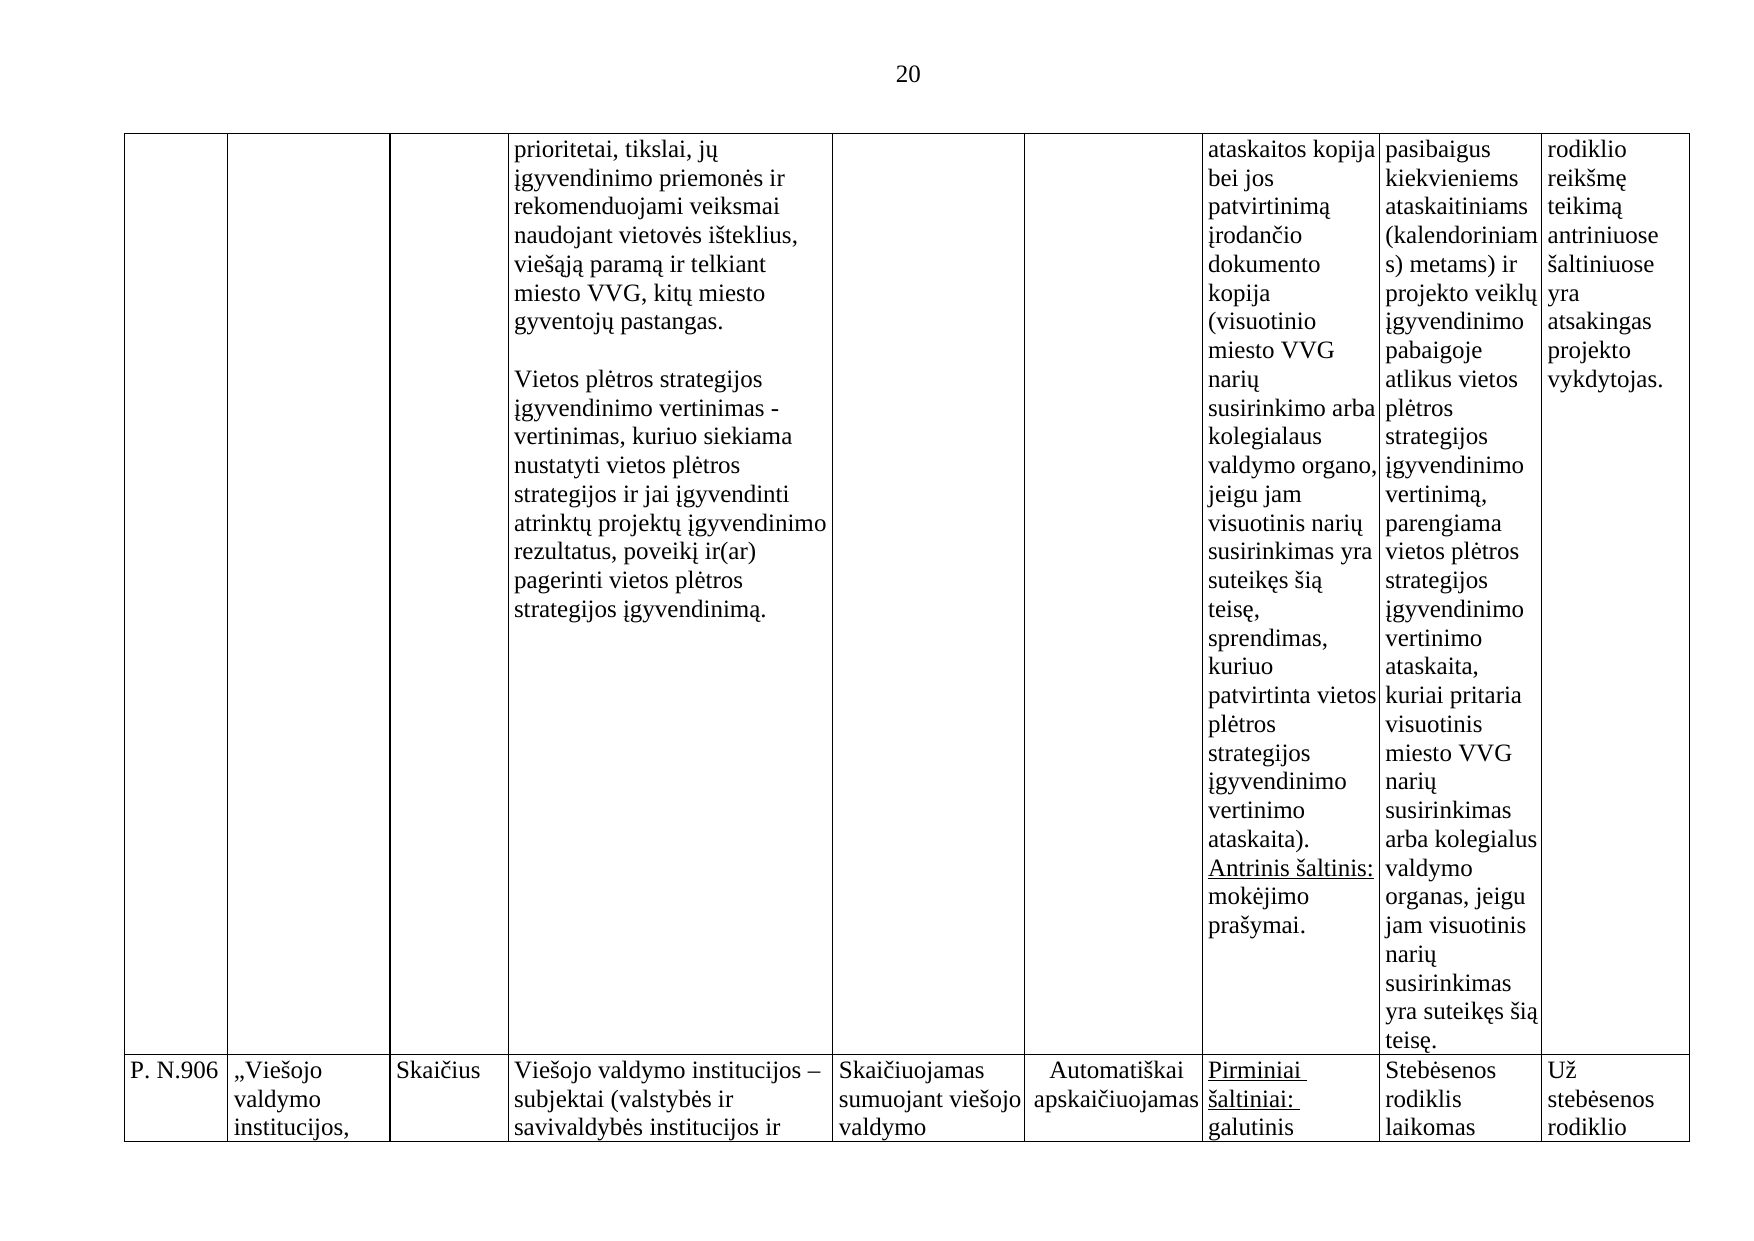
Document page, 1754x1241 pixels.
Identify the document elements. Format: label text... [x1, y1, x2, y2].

table_cell rodiklio reikšmę teikimą antriniuose šaltiniuose yra atsakingas projekto vykdytojas. [1542, 134, 1689, 1054]
table_cell pasibaigus kiekvieniems ataskaitiniams (kalendoriniams) metams) ir projekto veiklų įgyvendinimo pabaigoje atlikus vietos plėtros strategijos įgyvendinimo vertinimą, parengiama vietos plėtros strategijos įgyvendinimo vertinimo ataskaita, kuriai pritaria visuotinis miesto VVG narių susirinkimas arba kolegialus valdymo organas, jeigu jam visuotinis narių susirinkimas yra suteikęs šią teisę. [1380, 134, 1541, 1054]
table_cell ataskaitos kopija bei jos patvirtinimą įrodančio dokumento kopija (visuotinio miesto VVG narių susirinkimo arba kolegialaus valdymo organo, jeigu jam visuotinis narių susirinkimas yra suteikęs šią teisę, sprendimas, kuriuo patvirtinta vietos plėtros strategijos įgyvendinimo vertinimo ataskaita). Antrinis šaltinis: mokėjimo prašymai. [1203, 134, 1379, 1054]
table_cell [391, 134, 508, 1054]
table_cell prioritetai, tikslai, jų įgyvendinimo priemonės ir rekomenduojami veiksmai naudojant vietovės išteklius, viešąją paramą ir telkiant miesto VVG, kitų miesto gyventojų pastangas. Vietos plėtros strategijos įgyvendinimo vertinimas - vertinimas, kuriuo siekiama nustatyti vietos plėtros strategijos ir jai įgyvendinti atrinktų projektų įgyvendinimo rezultatus, poveikį ir(ar) pagerinti vietos plėtros strategijos įgyvendinimą. [509, 134, 832, 1054]
table_cell [1025, 134, 1202, 1054]
table_cell Už stebėsenos rodiklio [1542, 1055, 1689, 1141]
table_cell Stebėsenos rodiklis laikomas [1380, 1055, 1541, 1141]
table_cell [228, 134, 389, 1054]
table_cell Skaičiuojamas sumuojant viešojo valdymo [833, 1055, 1024, 1141]
table_cell [833, 134, 1024, 1054]
table_cell [125, 134, 227, 1054]
table_cell Pirminiai šaltiniai: galutinis [1203, 1055, 1379, 1141]
table_cell „Viešojo valdymo institucijos, [228, 1055, 389, 1141]
table_cell Automatiškai apskaičiuojamas [1025, 1055, 1202, 1141]
table_cell P. N.906 [125, 1055, 227, 1141]
table_cell Skaičius [391, 1055, 508, 1141]
table_cell Viešojo valdymo institucijos – subjektai (valstybės ir savivaldybės institucijos ir [509, 1055, 832, 1141]
